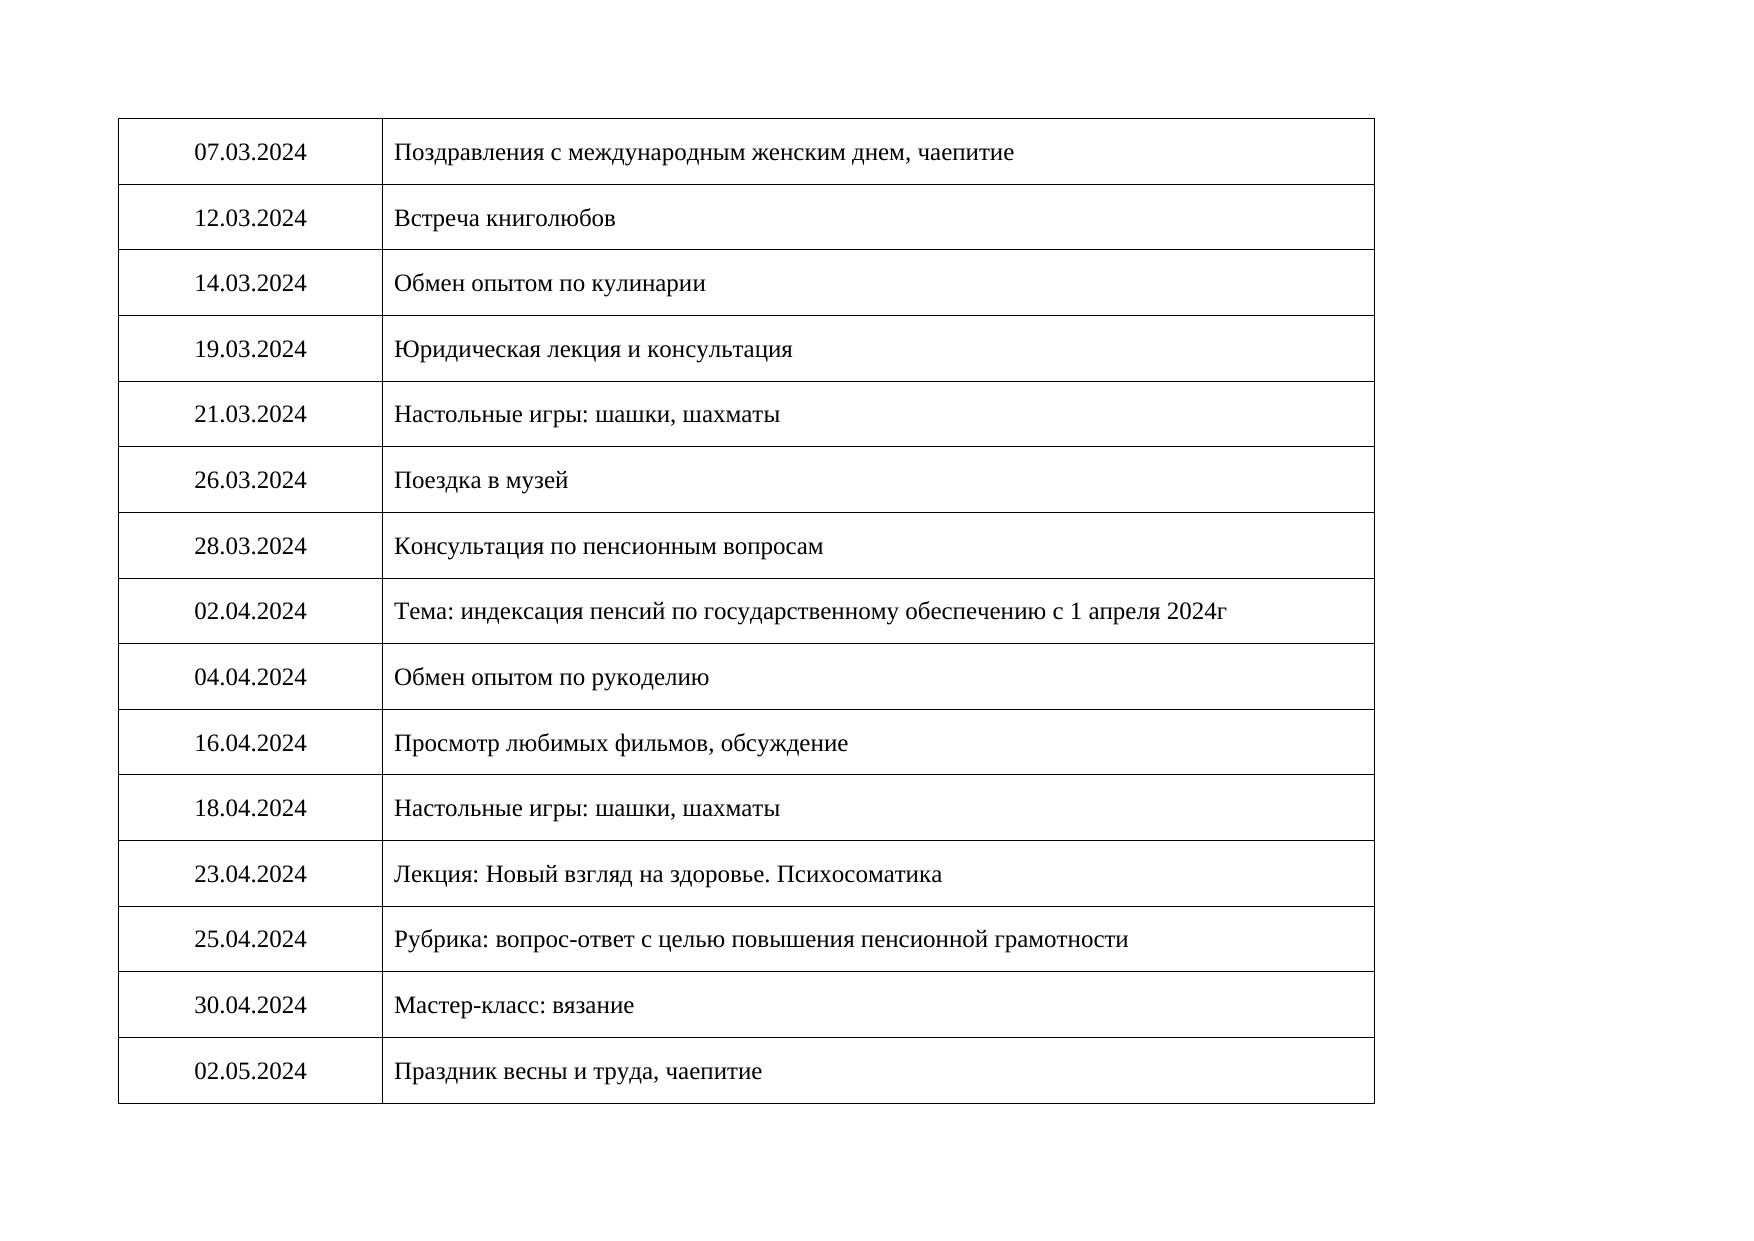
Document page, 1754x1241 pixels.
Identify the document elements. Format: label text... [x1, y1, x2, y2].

table_cell 23.04.2024 [119, 841, 382, 906]
table_cell 04.04.2024 [119, 644, 382, 709]
table_cell Просмотр любимых фильмов, обсуждение [383, 710, 1374, 774]
table_cell Поездка в музей [383, 447, 1374, 512]
table_cell 14.03.2024 [119, 250, 382, 315]
table_cell Юридическая лекция и консультация [383, 316, 1374, 381]
table_cell Настольные игры: шашки, шахматы [383, 775, 1374, 840]
table_cell Обмен опытом по кулинарии [383, 250, 1374, 315]
table_cell 12.03.2024 [119, 185, 382, 249]
table_cell 02.04.2024 [119, 579, 382, 643]
table_cell 18.04.2024 [119, 775, 382, 840]
table_cell 16.04.2024 [119, 710, 382, 774]
table_cell Мастер-класс: вязание [383, 972, 1374, 1037]
table_cell Праздник весны и труда, чаепитие [383, 1038, 1374, 1102]
table_cell 25.04.2024 [119, 907, 382, 971]
table_cell Встреча книголюбов [383, 185, 1374, 249]
table_cell Консультация по пенсионным вопросам [383, 513, 1374, 577]
table_cell 19.03.2024 [119, 316, 382, 381]
table_cell 02.05.2024 [119, 1038, 382, 1102]
table_cell 26.03.2024 [119, 447, 382, 512]
table_cell Рубрика: вопрос-ответ с целью повышения пенсионной грамотности [383, 907, 1374, 971]
table_cell Обмен опытом по рукоделию [383, 644, 1374, 709]
table_cell 21.03.2024 [119, 382, 382, 446]
table_cell 28.03.2024 [119, 513, 382, 577]
table_cell Тема: индексация пенсий по государственному обеспечению с 1 апреля 2024г [383, 579, 1374, 643]
table_cell Лекция: Новый взгляд на здоровье. Психосоматика [383, 841, 1374, 906]
table_cell Настольные игры: шашки, шахматы [383, 382, 1374, 446]
table_cell 30.04.2024 [119, 972, 382, 1037]
table_cell Поздравления с международным женским днем, чаепитие [383, 119, 1374, 184]
table_cell 07.03.2024 [119, 119, 382, 184]
